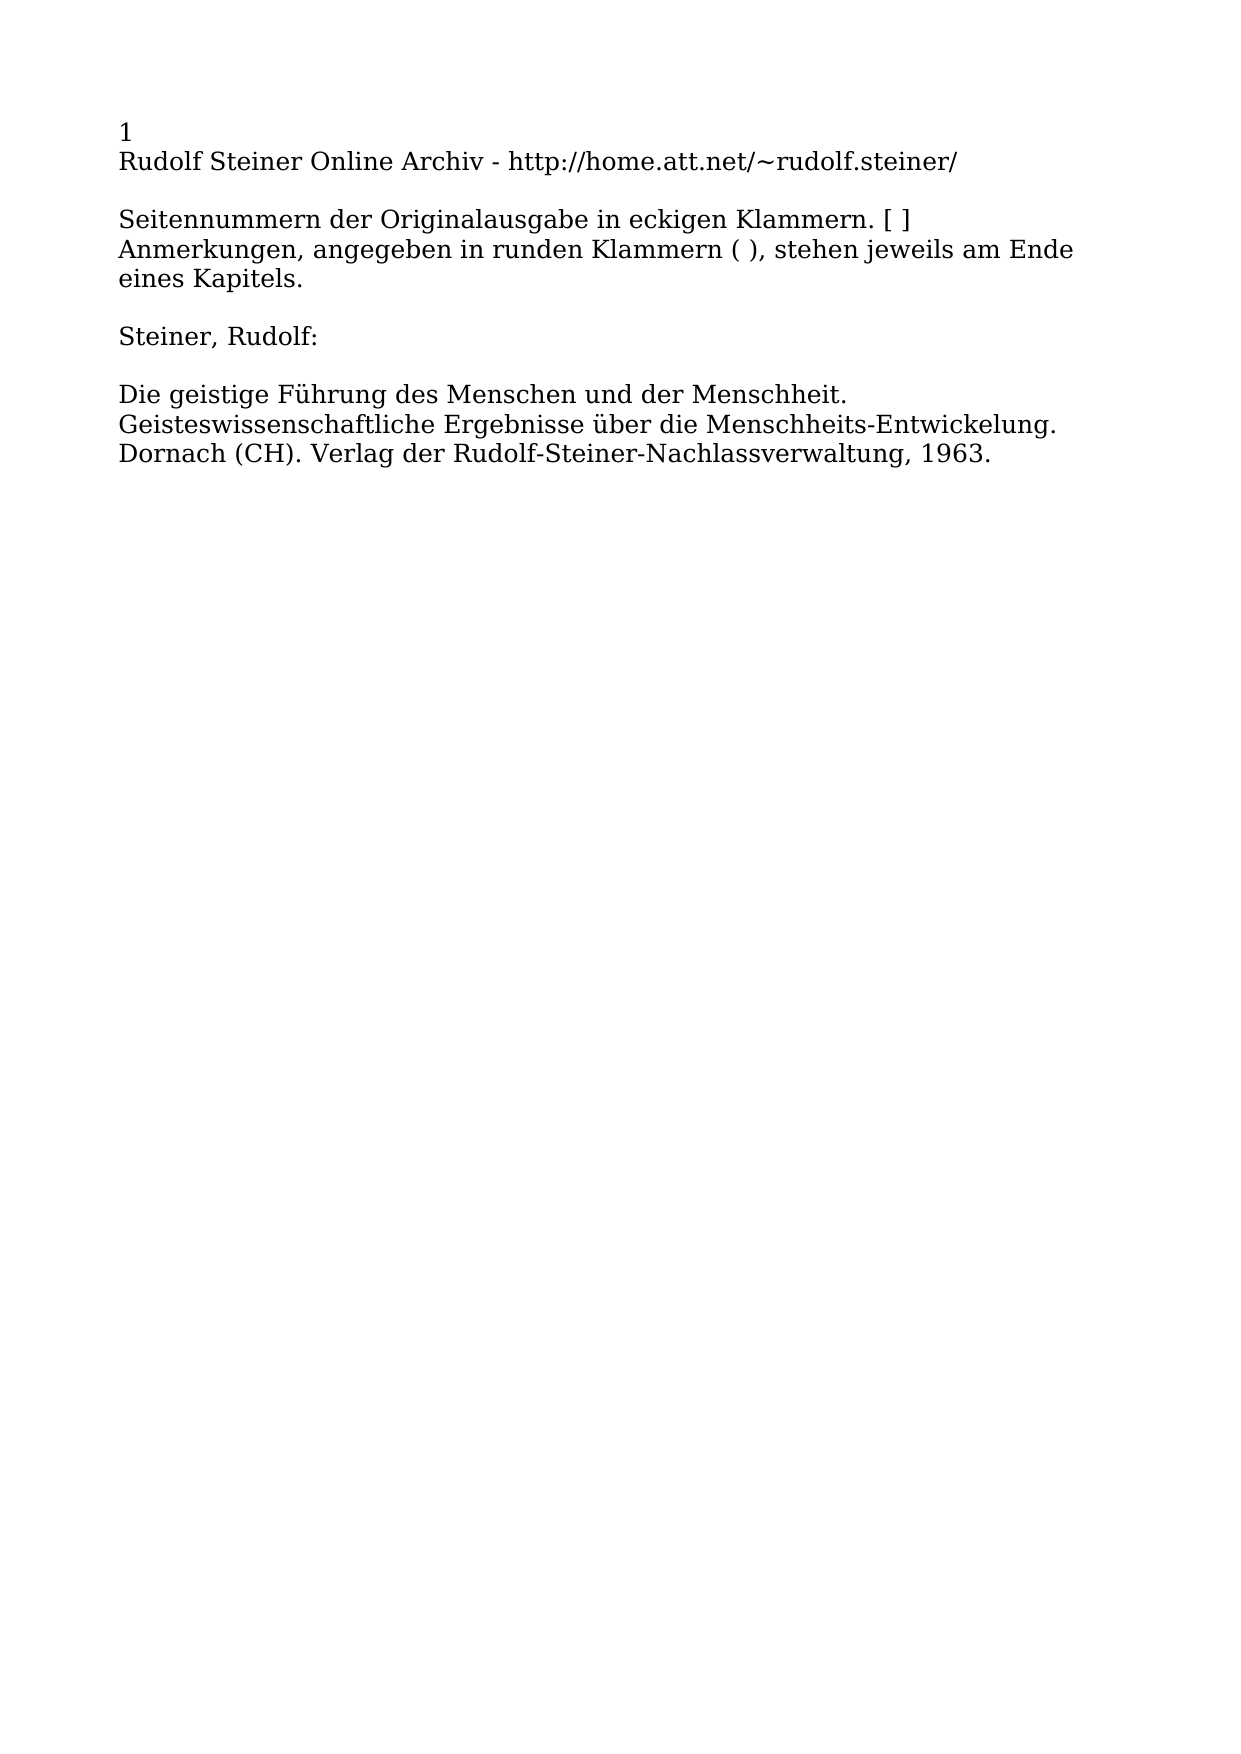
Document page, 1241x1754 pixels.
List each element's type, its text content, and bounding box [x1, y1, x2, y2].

text Steiner, Rudolf: [118, 322, 1122, 351]
text Rudolf Steiner Online Archiv - http://home.att.net/~rudolf.steiner/ [118, 147, 1122, 176]
text Geisteswissenschaftliche Ergebnisse über die Menschheits-Entwickelung. [118, 410, 1122, 439]
text Seitennummern der Originalausgabe in eckigen Klammern. [ ] [118, 206, 1122, 235]
text Anmerkungen, angegeben in runden Klammern ( ), stehen jeweils am Ende eines Kapitels. [118, 235, 1122, 293]
text Die geistige Führung des Menschen und der Menschheit. [118, 381, 1122, 410]
text 1 [118, 118, 1122, 147]
text Dornach (CH). Verlag der Rudolf-Steiner-Nachlassverwaltung, 1963. [118, 439, 1122, 468]
